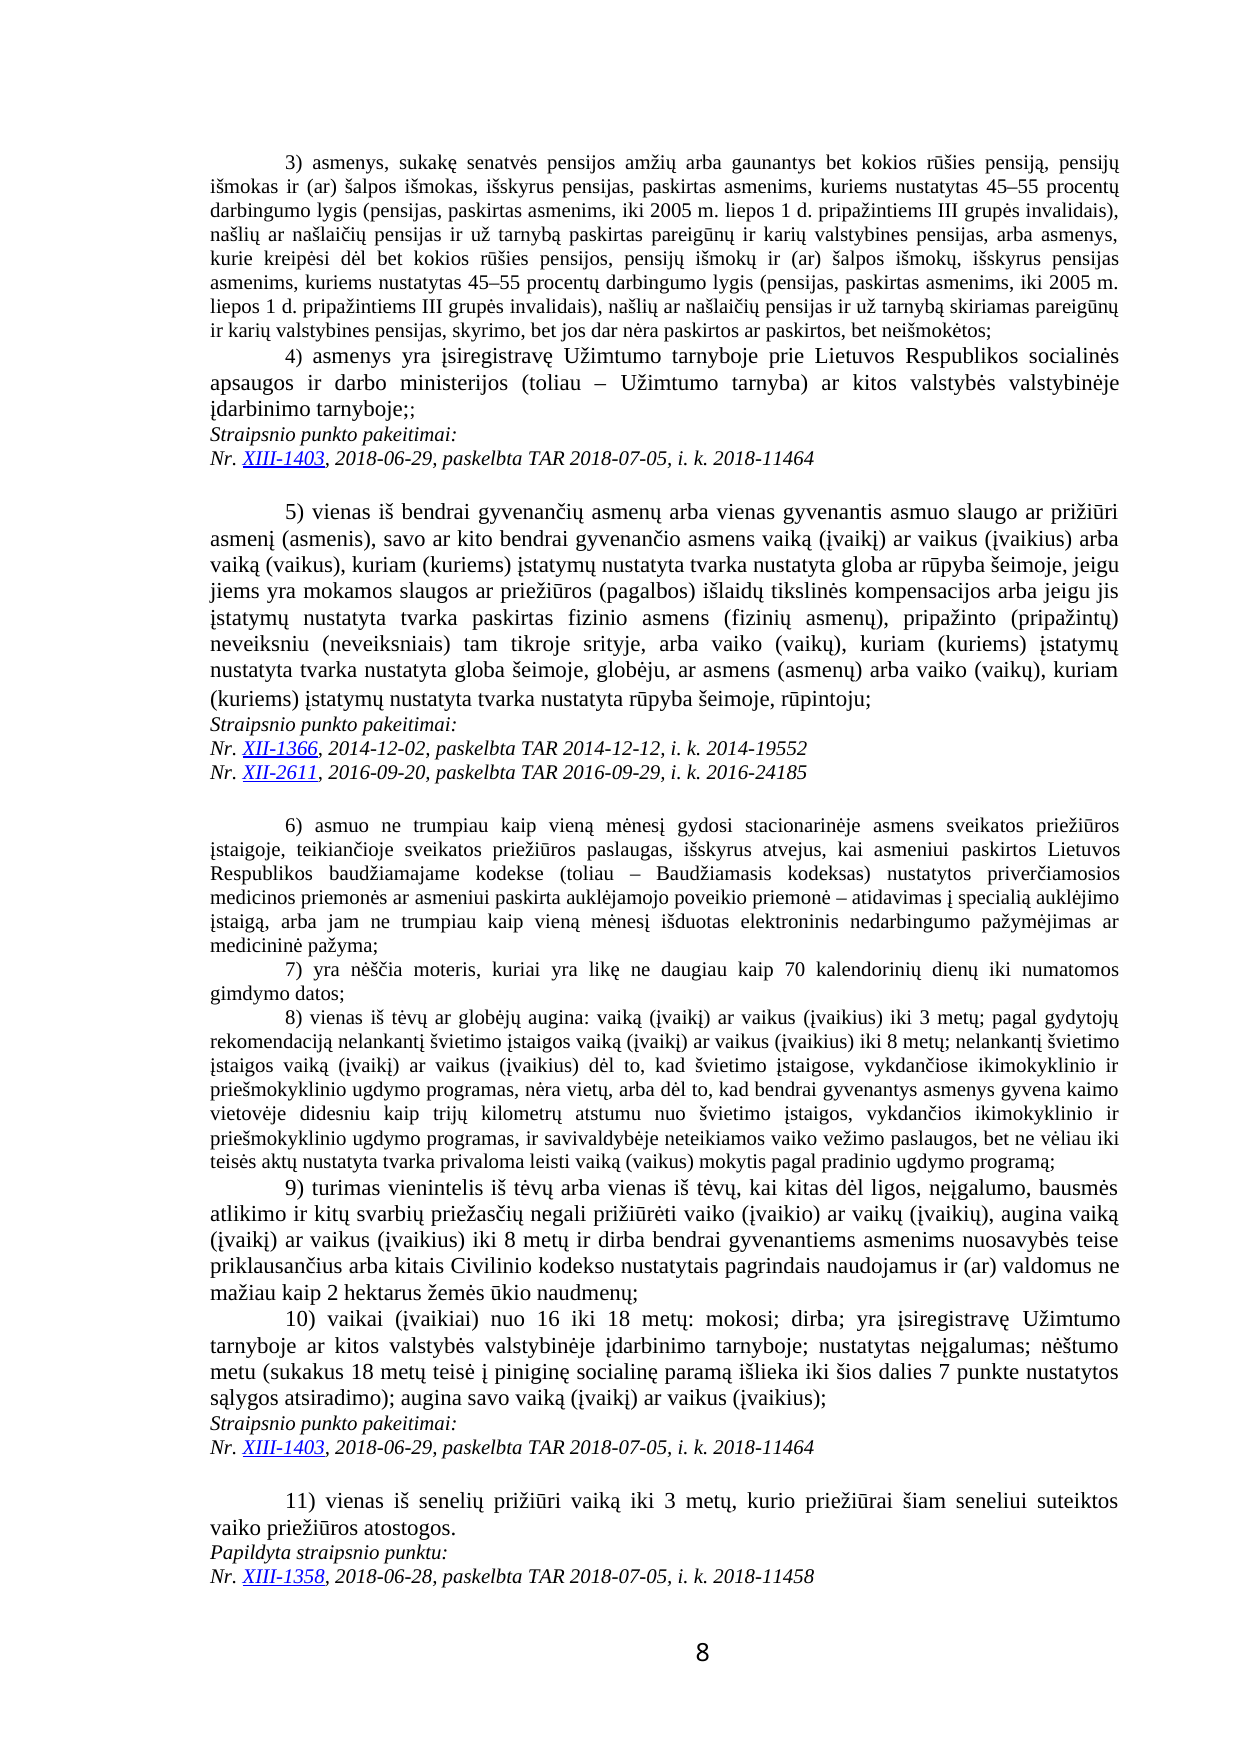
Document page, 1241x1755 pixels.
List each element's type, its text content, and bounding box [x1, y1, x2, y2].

text Straipsnio punkto pakeitimai: [210, 712, 1120, 736]
text 10) vaikai (įvaikiai) nuo 16 iki 18 metų: mokosi; dirba; yra įsiregistravę Užimtumo tarnyboje ar kitos valstybės valstybinėje įdarbinimo tarnyboje; nustatytas neįgalumas; nėštumo metu (sukakus 18 metų teisė į piniginę socialinę paramą išlieka iki šios dalies 7 punkte nustatytos sąlygos atsiradimo); augina savo vaiką (įvaikį) ar vaikus (įvaikius); [210, 1305, 1120, 1411]
text 9) turimas vienintelis iš tėvų arba vienas iš tėvų, kai kitas dėl ligos, neįgalumo, bausmės atlikimo ir kitų svarbių priežasčių negali prižiūrėti vaiko (įvaikio) ar vaikų (įvaikių), augina vaiką (įvaikį) ar vaikus (įvaikius) iki 8 metų ir dirba bendrai gyvenantiems asmenims nuosavybės teise priklausančius arba kitais Civilinio kodekso nustatytais pagrindais naudojamus ir (ar) valdomus ne mažiau kaip 2 hektarus žemės ūkio naudmenų; [210, 1173, 1120, 1305]
text 3) asmenys, sukakę senatvės pensijos amžių arba gaunantys bet kokios rūšies pensiją, pensijų išmokas ir (ar) šalpos išmokas, išskyrus pensijas, paskirtas asmenims, kuriems nustatytas 45–55 procentų darbingumo lygis (pensijas, paskirtas asmenims, iki 2005 m. liepos 1 d. pripažintiems III grupės invalidais), našlių ar našlaičių pensijas ir už tarnybą paskirtas pareigūnų ir karių valstybines pensijas, arba asmenys, kurie kreipėsi dėl bet kokios rūšies pensijos, pensijų išmokų ir (ar) šalpos išmokų, išskyrus pensijas asmenims, kuriems nustatytas 45–55 procentų darbingumo lygis (pensijas, paskirtas asmenims, iki 2005 m. liepos 1 d. pripažintiems III grupės invalidais), našlių ar našlaičių pensijas ir už tarnybą skiriamas pareigūnų ir karių valstybines pensijas, skyrimo, bet jos dar nėra paskirtos ar paskirtos, bet neišmokėtos; [210, 150, 1120, 342]
text 7) yra nėščia moteris, kuriai yra likę ne daugiau kaip 70 kalendorinių dienų iki numatomos gimdymo datos; [210, 957, 1120, 1005]
text Nr. XIII-1403, 2018-06-29, paskelbta TAR 2018-07-05, i. k. 2018-11464 [210, 1435, 1120, 1459]
text Nr. XIII-1358, 2018-06-28, paskelbta TAR 2018-07-05, i. k. 2018-11458 [210, 1564, 1120, 1588]
text 5) vienas iš bendrai gyvenančių asmenų arba vienas gyvenantis asmuo slaugo ar prižiūri asmenį (asmenis), savo ar kito bendrai gyvenančio asmens vaiką (įvaikį) ar vaikus (įvaikius) arba vaiką (vaikus), kuriam (kuriems) įstatymų nustatyta tvarka nustatyta globa ar rūpyba šeimoje, jeigu jiems yra mokamos slaugos ar priežiūros (pagalbos) išlaidų tikslinės kompensacijos arba jeigu jis įstatymų nustatyta tvarka paskirtas fizinio asmens (fizinių asmenų), pripažinto (pripažintų) neveiksniu (neveiksniais) tam tikroje srityje, arba vaiko (vaikų), kuriam (kuriems) įstatymų nustatyta tvarka nustatyta globa šeimoje, globėju, ar asmens (asmenų) arba vaiko (vaikų), kuriam (kuriems) įstatymų nustatyta tvarka nustatyta rūpyba šeimoje, rūpintoju; [210, 498, 1120, 712]
text Nr. XII-1366, 2014-12-02, paskelbta TAR 2014-12-12, i. k. 2014-19552 [210, 736, 1120, 760]
text 8) vienas iš tėvų ar globėjų augina: vaiką (įvaikį) ar vaikus (įvaikius) iki 3 metų; pagal gydytojų rekomendaciją nelankantį švietimo įstaigos vaiką (įvaikį) ar vaikus (įvaikius) iki 8 metų; nelankantį švietimo įstaigos vaiką (įvaikį) ar vaikus (įvaikius) dėl to, kad švietimo įstaigose, vykdančiose ikimokyklinio ir priešmokyklinio ugdymo programas, nėra vietų, arba dėl to, kad bendrai gyvenantys asmenys gyvena kaimo vietovėje didesniu kaip trijų kilometrų atstumu nuo švietimo įstaigos, vykdančios ikimokyklinio ir priešmokyklinio ugdymo programas, ir savivaldybėje neteikiamos vaiko vežimo paslaugos, bet ne vėliau iki teisės aktų nustatyta tvarka privaloma leisti vaiką (vaikus) mokytis pagal pradinio ugdymo programą; [210, 1005, 1120, 1173]
text 11) vienas iš senelių prižiūri vaiką iki 3 metų, kurio priežiūrai šiam seneliui suteiktos vaiko priežiūros atostogos. [210, 1488, 1120, 1540]
text Nr. XIII-1403, 2018-06-29, paskelbta TAR 2018-07-05, i. k. 2018-11464 [210, 446, 1120, 470]
text 4) asmenys yra įsiregistravę Užimtumo tarnyboje prie Lietuvos Respublikos socialinės apsaugos ir darbo ministerijos (toliau – Užimtumo tarnyba) ar kitos valstybės valstybinėje įdarbinimo tarnyboje;; [210, 342, 1120, 422]
text Papildyta straipsnio punktu: [210, 1540, 1120, 1564]
text 6) asmuo ne trumpiau kaip vieną mėnesį gydosi stacionarinėje asmens sveikatos priežiūros įstaigoje, teikiančioje sveikatos priežiūros paslaugas, išskyrus atvejus, kai asmeniui paskirtos Lietuvos Respublikos baudžiamajame kodekse (toliau – Baudžiamasis kodeksas) nustatytos priverčiamosios medicinos priemonės ar asmeniui paskirta auklėjamojo poveikio priemonė – atidavimas į specialią auklėjimo įstaigą, arba jam ne trumpiau kaip vieną mėnesį išduotas elektroninis nedarbingumo pažymėjimas ar medicininė pažyma; [210, 813, 1120, 957]
text Straipsnio punkto pakeitimai: [210, 422, 1120, 446]
text Straipsnio punkto pakeitimai: [210, 1411, 1120, 1435]
text Nr. XII-2611, 2016-09-20, paskelbta TAR 2016-09-29, i. k. 2016-24185 [210, 760, 1120, 784]
